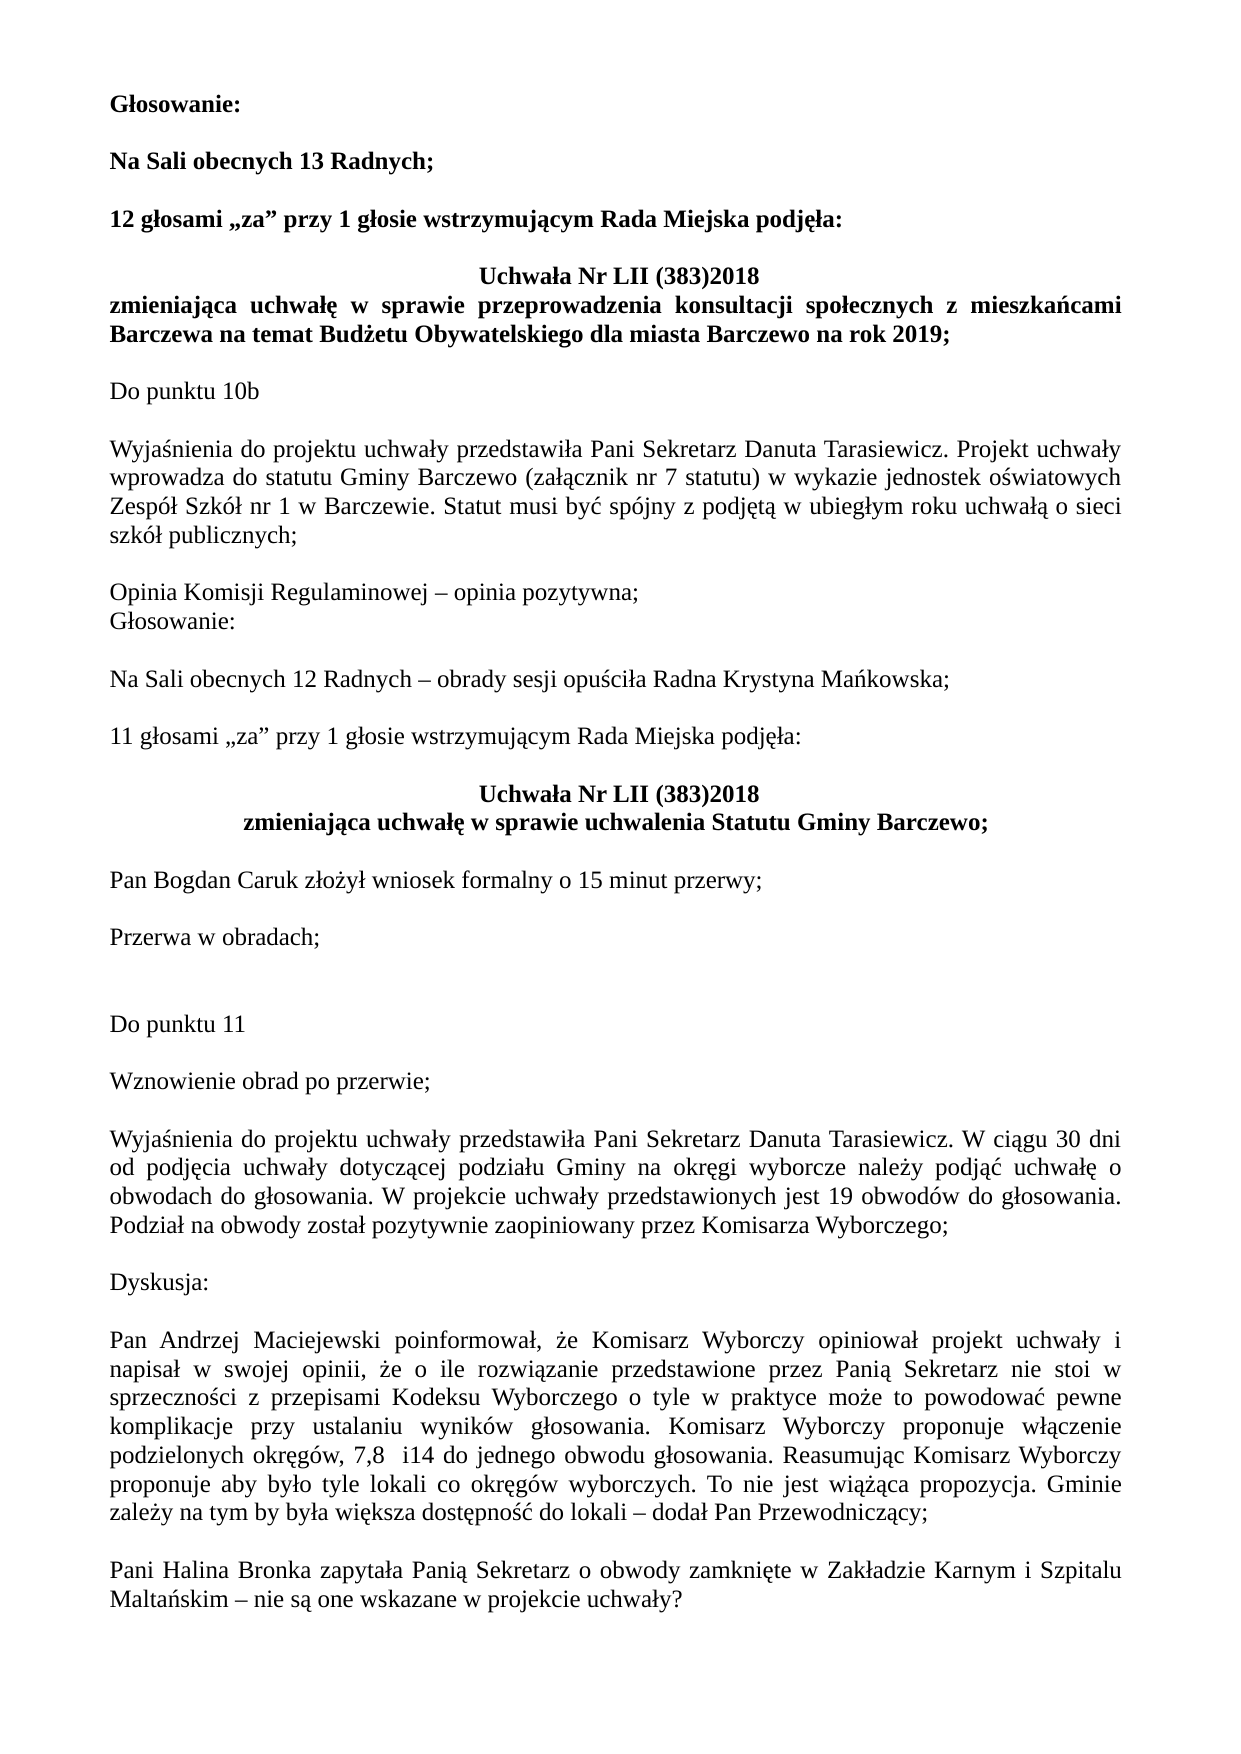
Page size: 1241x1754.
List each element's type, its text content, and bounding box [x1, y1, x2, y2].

text Opinia Komisji Regulaminowej – opinia pozytywna; [109, 577, 1123, 606]
text Pan Andrzej Maciejewski poinformował, że Komisarz Wyborczy opiniował projekt uchwały i napisał w swojej opinii, że o ile rozwiązanie przedstawione przez Panią Sekretarz nie stoi w sprzeczności z przepisami Kodeksu Wyborczego o tyle w praktyce może to powodować pewne komplikacje przy ustalaniu wyników głosowania. Komisarz Wyborczy proponuje włączenie podzielonych okręgów, 7,8 i14 do jednego obwodu głosowania. Reasumując Komisarz Wyborczy proponuje aby było tyle lokali co okręgów wyborczych. To nie jest wiążąca propozycja. Gminie zależy na tym by była większa dostępność do lokali – dodał Pan Przewodniczący; [109, 1325, 1123, 1526]
text Na Sali obecnych 13 Radnych; [109, 146, 1123, 175]
text Uchwała Nr LII (383)2018 [109, 261, 1123, 290]
text Wznowienie obrad po przerwie; [109, 1066, 1123, 1095]
text Na Sali obecnych 12 Radnych – obrady sesji opuściła Radna Krystyna Mańkowska; [109, 664, 1123, 692]
text Pani Halina Bronka zapytała Panią Sekretarz o obwody zamknięte w Zakładzie Karnym i Szpitalu Maltańskim – nie są one wskazane w projekcie uchwały? [109, 1555, 1123, 1612]
text Uchwała Nr LII (383)2018 [405, 779, 1123, 807]
text Wyjaśnienia do projektu uchwały przedstawiła Pani Sekretarz Danuta Tarasiewicz. W ciągu 30 dni od podjęcia uchwały dotyczącej podziału Gminy na okręgi wyborcze należy podjąć uchwałę o obwodach do głosowania. W projekcie uchwały przedstawionych jest 19 obwodów do głosowania. Podział na obwody został pozytywnie zaopiniowany przez Komisarza Wyborczego; [109, 1124, 1123, 1239]
text Wyjaśnienia do projektu uchwały przedstawiła Pani Sekretarz Danuta Tarasiewicz. Projekt uchwały wprowadza do statutu Gminy Barczewo (załącznik nr 7 statutu) w wykazie jednostek oświatowych Zespół Szkół nr 1 w Barczewie. Statut musi być spójny z podjętą w ubiegłym roku uchwałą o sieci szkół publicznych; [109, 434, 1123, 549]
text Dyskusja: [109, 1267, 1123, 1296]
text Głosowanie: [109, 89, 1123, 117]
text Głosowanie: [109, 606, 1123, 635]
text Do punktu 10b [109, 376, 1123, 405]
text Do punktu 11 [109, 1009, 1123, 1037]
text 11 głosami „za” przy 1 głosie wstrzymującym Rada Miejska podjęła: [109, 721, 1123, 750]
text 12 głosami „za” przy 1 głosie wstrzymującym Rada Miejska podjęła: [109, 204, 1123, 232]
text Pan Bogdan Caruk złożył wniosek formalny o 15 minut przerwy; [109, 865, 1123, 894]
text Przerwa w obradach; [109, 922, 1123, 951]
text zmieniająca uchwałę w sprawie uchwalenia Statutu Gminy Barczewo; [109, 807, 1123, 836]
text zmieniająca uchwałę w sprawie przeprowadzenia konsultacji społecznych z mieszkańcami Barczewa na temat Budżetu Obywatelskiego dla miasta Barczewo na rok 2019; [109, 290, 1123, 347]
